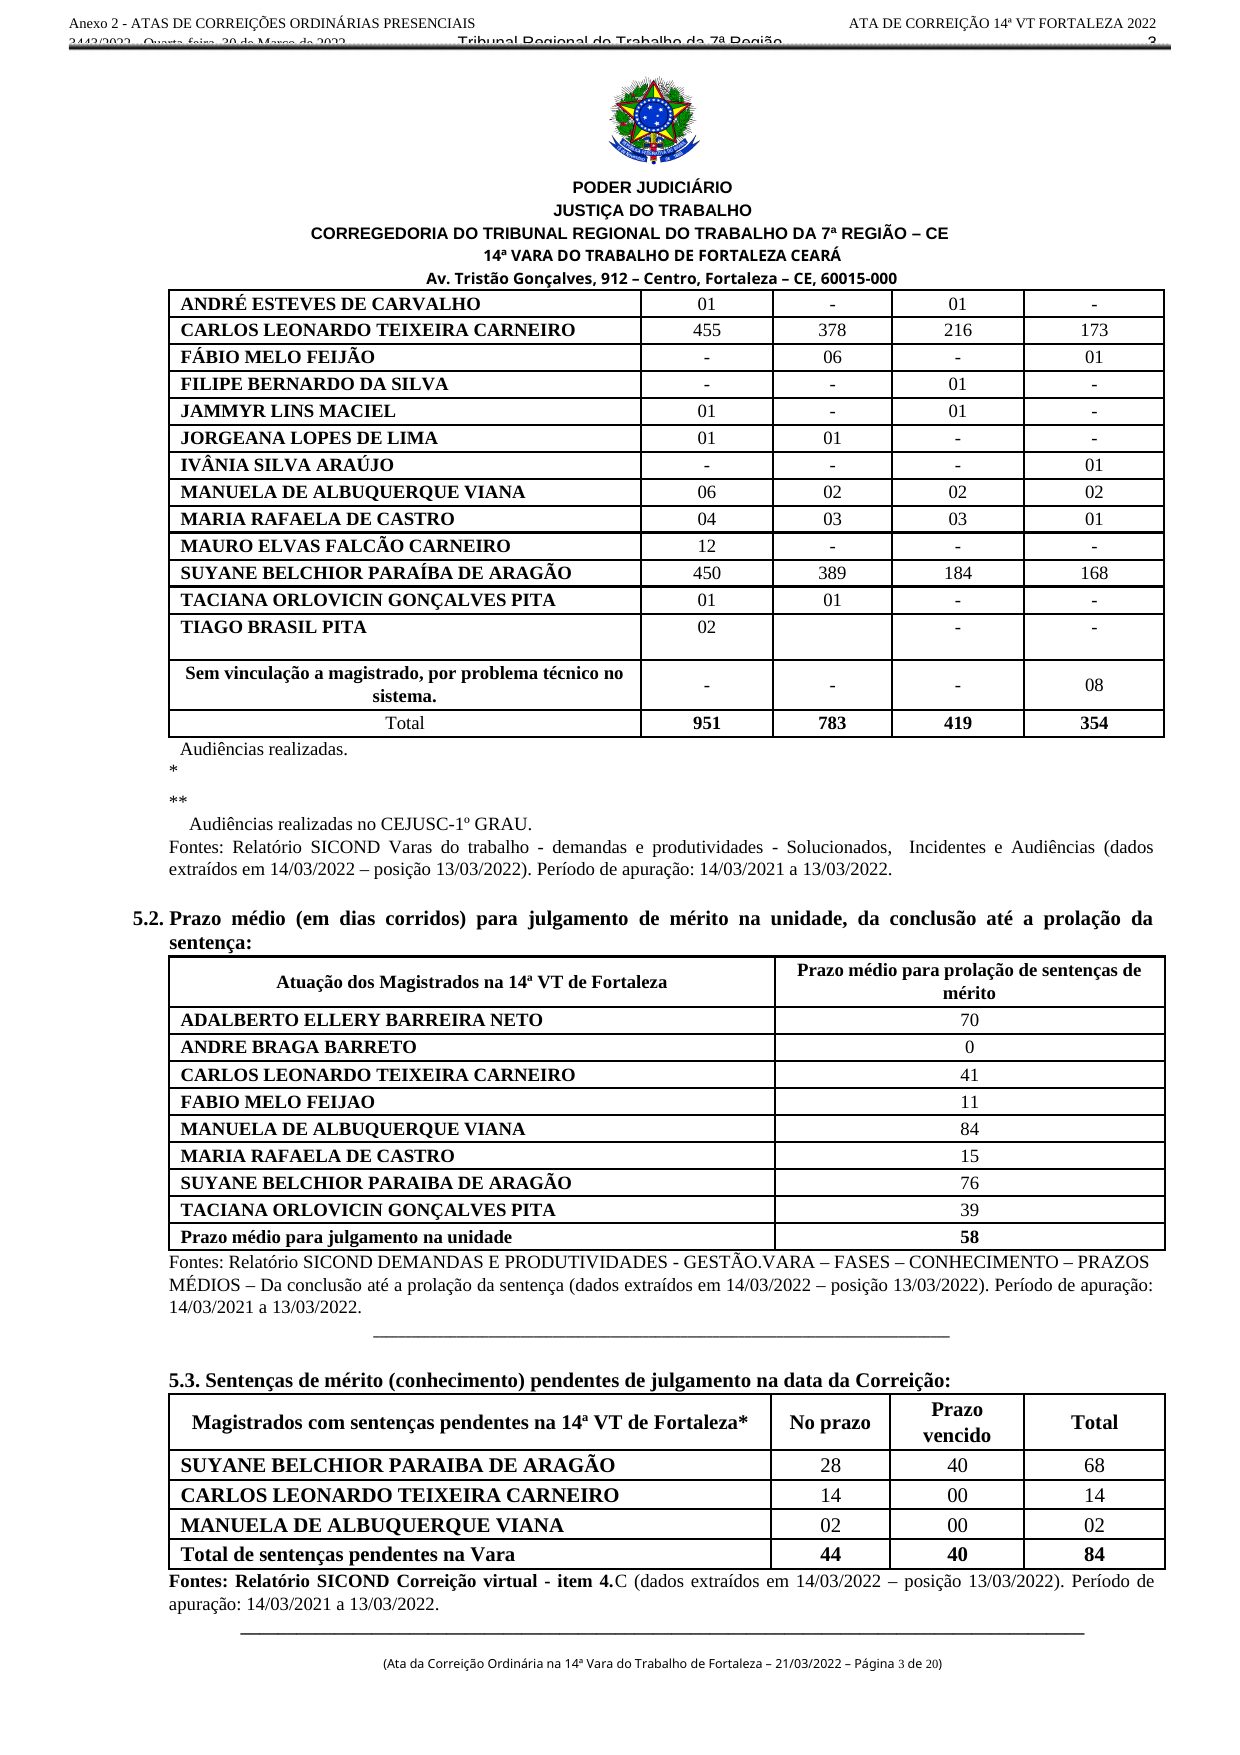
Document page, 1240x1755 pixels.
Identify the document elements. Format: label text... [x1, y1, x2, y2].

table_cell 44 [772, 1540, 889, 1568]
text Fontes: Relatório SICOND Varas do trabalho - demandas e produtividades - Solucionados, Incidentes e Audiências (dados extraídos em 14/03/2022 – posição 13/03/2022). Período de apuração: 14/03/2021 a 13/03/2022. [169, 836, 1156, 879]
table_cell 354 [1025, 711, 1163, 736]
table_cell - [893, 615, 1023, 658]
table_cell CARLOS LEONARDO TEIXEIRA CARNEIRO [170, 1481, 770, 1508]
table_cell - [774, 399, 891, 423]
table_cell - [1025, 615, 1163, 658]
table_cell - [893, 534, 1023, 558]
table_cell 15 [776, 1143, 1164, 1168]
table_cell - [774, 453, 891, 477]
text * [169, 760, 1156, 782]
table_cell 01 [774, 426, 891, 451]
table_header Magistrados com sentenças pendentes na 14ª VT de Fortaleza* [170, 1395, 770, 1448]
table_cell 01 [1025, 507, 1163, 531]
table_cell ANDRE BRAGA BARRETO [170, 1035, 774, 1060]
table_cell IVÂNIA SILVA ARAÚJO [170, 453, 640, 477]
table_cell 76 [776, 1170, 1164, 1195]
table_cell 84 [776, 1116, 1164, 1141]
table_cell 40 [891, 1451, 1023, 1478]
table_cell 00 [891, 1481, 1023, 1508]
table_cell - [893, 588, 1023, 612]
table_cell JORGEANA LOPES DE LIMA [170, 426, 640, 451]
table_cell 06 [774, 345, 891, 369]
table_cell 173 [1025, 318, 1163, 343]
table_cell SUYANE BELCHIOR PARAIBA DE ARAGÃO [170, 1170, 774, 1195]
table_header No prazo [772, 1395, 889, 1448]
text ** [169, 791, 1156, 812]
table_cell - [1025, 534, 1163, 558]
table_cell 01 [893, 372, 1023, 397]
table_cell - [774, 661, 891, 708]
table_cell 04 [642, 507, 772, 531]
text 5.3. Sentenças de mérito (conhecimento) pendentes de julgamento na data da Correição: [169, 1368, 1156, 1392]
table_cell 11 [776, 1089, 1164, 1114]
table_cell 389 [774, 561, 891, 585]
table_cell MARIA RAFAELA DE CASTRO [170, 507, 640, 531]
table_cell 419 [893, 711, 1023, 736]
table_cell 40 [891, 1540, 1023, 1568]
table_cell TIAGO BRASIL PITA [170, 615, 640, 658]
table_cell 02 [1025, 1510, 1164, 1538]
table_cell 0 [776, 1035, 1164, 1060]
table_cell 216 [893, 318, 1023, 343]
table_cell 455 [642, 318, 772, 343]
table_cell - [1025, 399, 1163, 423]
table_cell 41 [776, 1062, 1164, 1087]
table_cell 02 [893, 480, 1023, 504]
text Fontes: Relatório SICOND DEMANDAS E PRODUTIVIDADES - GESTÃO.VARA – FASES – CONHECIMENTO – PRAZOS [169, 1251, 1156, 1273]
table_cell 02 [1025, 480, 1163, 504]
table_cell 450 [642, 561, 772, 585]
table_cell - [774, 372, 891, 397]
table_cell - [642, 661, 772, 708]
table_cell - [893, 345, 1023, 369]
table_cell 70 [776, 1008, 1164, 1033]
table_cell - [774, 291, 891, 316]
table_cell 01 [642, 588, 772, 612]
table_cell 06 [642, 480, 772, 504]
table_cell CARLOS LEONARDO TEIXEIRA CARNEIRO [170, 318, 640, 343]
table_cell MANUELA DE ALBUQUERQUE VIANA [170, 480, 640, 504]
table_cell 14 [772, 1481, 889, 1508]
table_cell Prazo médio para julgamento na unidade [170, 1224, 774, 1249]
table_cell - [642, 345, 772, 369]
table_cell - [893, 453, 1023, 477]
table_cell TACIANA ORLOVICIN GONÇALVES PITA [170, 1197, 774, 1222]
table_cell 01 [1025, 345, 1163, 369]
table_cell ADALBERTO ELLERY BARREIRA NETO [170, 1008, 774, 1033]
table_cell Total de sentenças pendentes na Vara [170, 1540, 770, 1568]
table_cell 12 [642, 534, 772, 558]
table_cell 951 [642, 711, 772, 736]
table_cell - [893, 661, 1023, 708]
table_header Prazo médio para prolação de sentenças de mérito [776, 958, 1164, 1006]
table_cell FILIPE BERNARDO DA SILVA [170, 372, 640, 397]
table_cell 03 [774, 507, 891, 531]
text MÉDIOS – Da conclusão até a prolação da sentença (dados extraídos em 14/03/2022 – posição 13/03/2022). Período de apuração: 14/03/2021 a 13/03/2022. [169, 1274, 1156, 1318]
table_cell ANDRÉ ESTEVES DE CARVALHO [170, 291, 640, 316]
table_cell 14 [1025, 1481, 1164, 1508]
table_cell 184 [893, 561, 1023, 585]
table_cell 08 [1025, 661, 1163, 708]
table_cell MANUELA DE ALBUQUERQUE VIANA [170, 1510, 770, 1538]
table_cell - [893, 426, 1023, 451]
table_cell 01 [642, 426, 772, 451]
table_cell TACIANA ORLOVICIN GONÇALVES PITA [170, 588, 640, 612]
table_cell 168 [1025, 561, 1163, 585]
table_cell 01 [642, 399, 772, 423]
list Prazo médio (em dias corridos) para julgamento de mérito na unidade, da conclusão até a prolação da sentença: [133, 906, 1156, 954]
table_cell Total [170, 711, 640, 736]
table_cell FABIO MELO FEIJAO [170, 1089, 774, 1114]
table_cell Sem vinculação a magistrado, por problema técnico no sistema. [170, 661, 640, 708]
table_cell 28 [772, 1451, 889, 1478]
table_cell 58 [776, 1224, 1164, 1249]
table_cell FÁBIO MELO FEIJÃO [170, 345, 640, 369]
table_cell JAMMYR LINS MACIEL [170, 399, 640, 423]
table_cell SUYANE BELCHIOR PARAÍBA DE ARAGÃO [170, 561, 640, 585]
table_cell 39 [776, 1197, 1164, 1222]
table_cell 378 [774, 318, 891, 343]
table_cell 01 [893, 399, 1023, 423]
table_cell - [1025, 426, 1163, 451]
table_cell 01 [893, 291, 1023, 316]
table_cell - [774, 534, 891, 558]
table_cell CARLOS LEONARDO TEIXEIRA CARNEIRO [170, 1062, 774, 1087]
text Audiências realizadas no CEJUSC-1º GRAU. [189, 813, 1156, 835]
table_cell - [1025, 588, 1163, 612]
table_cell 00 [891, 1510, 1023, 1538]
table_cell 01 [774, 588, 891, 612]
table_cell - [1025, 372, 1163, 397]
table_cell - [1025, 291, 1163, 316]
table_cell MANUELA DE ALBUQUERQUE VIANA [170, 1116, 774, 1141]
table_cell 68 [1025, 1451, 1164, 1478]
table_cell MARIA RAFAELA DE CASTRO [170, 1143, 774, 1168]
table_cell 783 [774, 711, 891, 736]
table_cell SUYANE BELCHIOR PARAIBA DE ARAGÃO [170, 1451, 770, 1478]
text Audiências realizadas. [179, 738, 1156, 759]
table_cell - [642, 453, 772, 477]
table_cell 01 [1025, 453, 1163, 477]
table_cell [774, 615, 891, 658]
table_cell 01 [642, 291, 772, 316]
table_header Atuação dos Magistrados na 14ª VT de Fortaleza [170, 958, 774, 1006]
table_cell 03 [893, 507, 1023, 531]
table_cell 02 [772, 1510, 889, 1538]
table_cell MAURO ELVAS FALCÃO CARNEIRO [170, 534, 640, 558]
table_cell - [642, 372, 772, 397]
text Fontes: Relatório SICOND Correição virtual - item 4.C (dados extraídos em 14/03/2022 – posição 13/03/2022). Período de apuração: 14/03/2021 a 13/03/2022. [169, 1570, 1156, 1614]
table_header Prazo vencido [891, 1395, 1023, 1448]
table_header Total [1025, 1395, 1164, 1448]
table_cell 02 [642, 615, 772, 658]
subtitle __________________________________________________________________________________________ [195, 1319, 1129, 1340]
table_cell 02 [774, 480, 891, 504]
table_cell 84 [1025, 1540, 1164, 1568]
